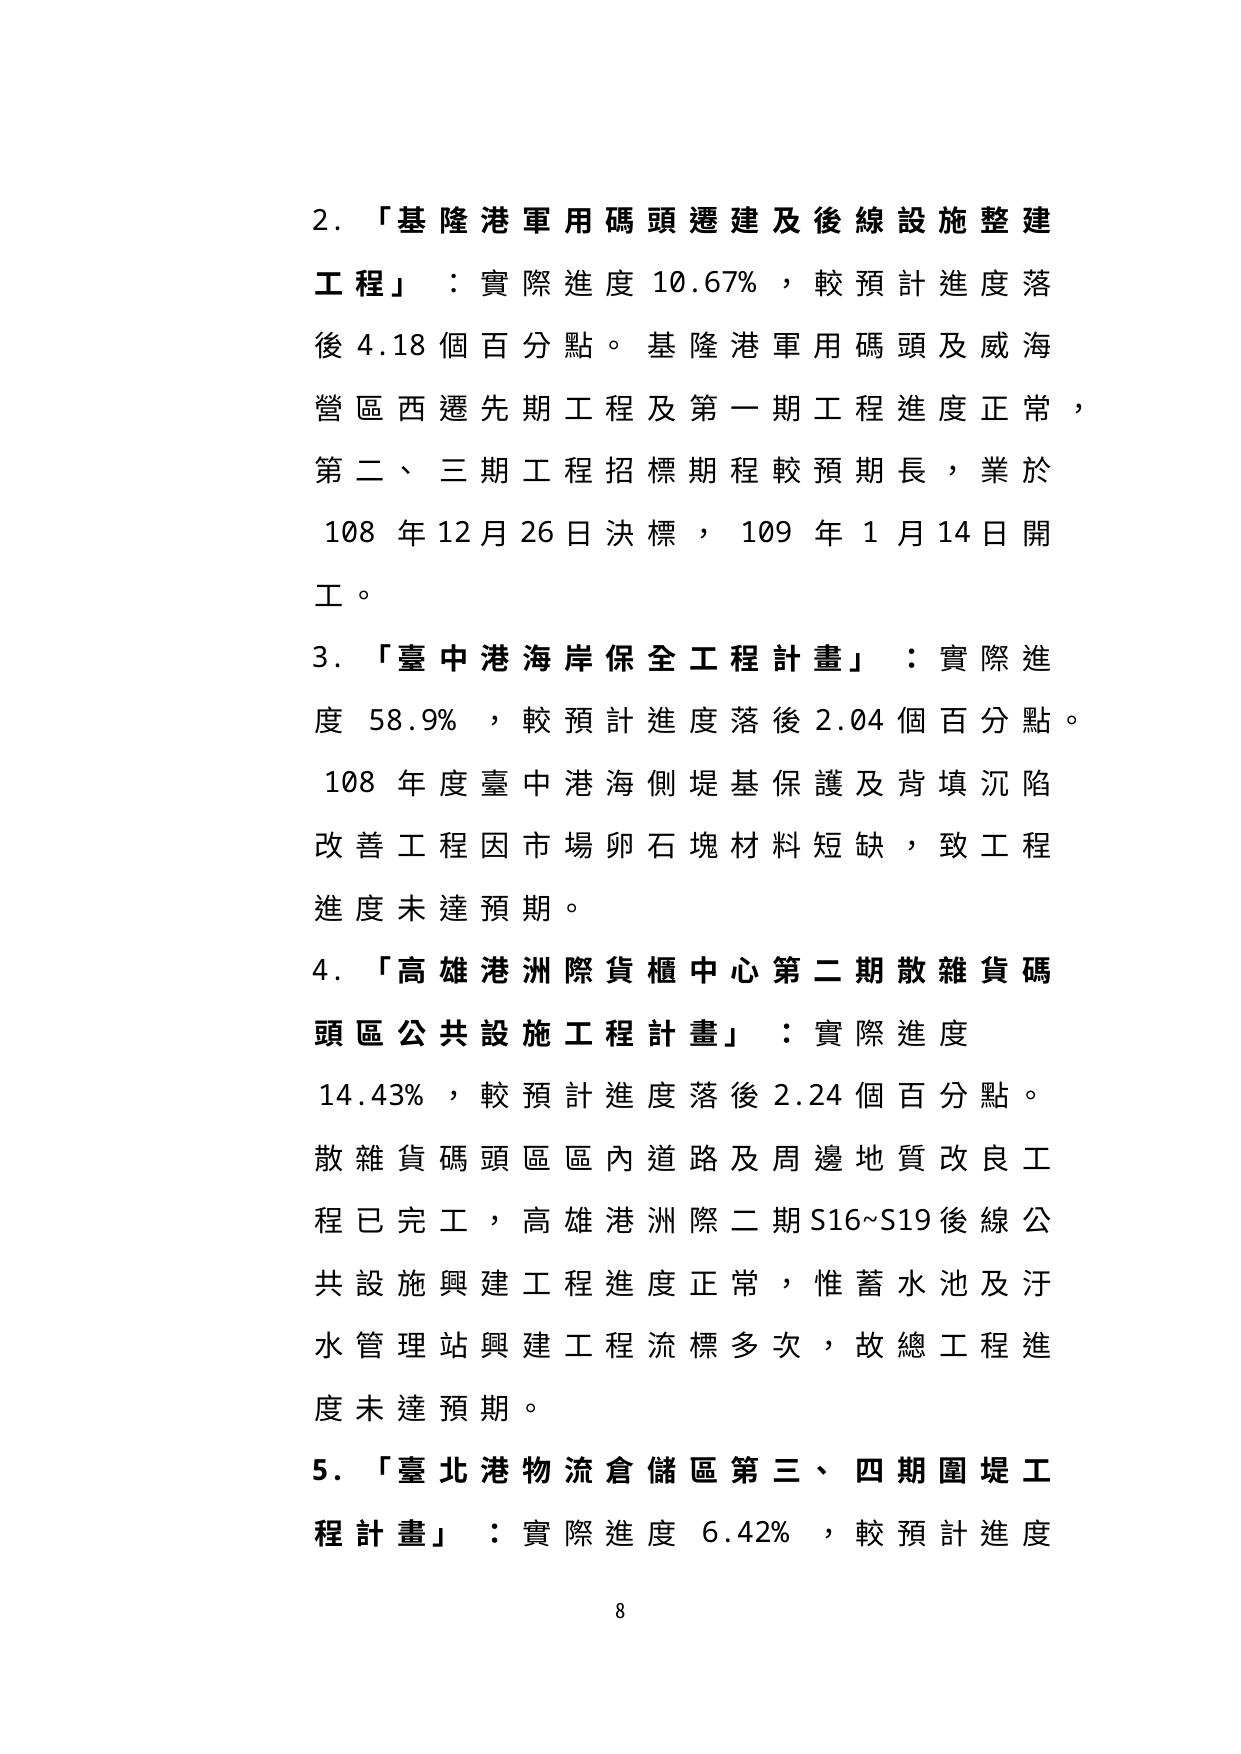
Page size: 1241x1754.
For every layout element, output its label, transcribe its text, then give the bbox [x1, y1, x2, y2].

text 4.「高雄港洲際貨櫃中心第二期散雜貨碼頭區公共設施工程計畫」：實際進度14.43%，較預計進度落後2.24個百分點。散雜貨碼頭區區內道路及周邊地質改良工程已完工，高雄港洲際二期S16~S19後線公共設施興建工程進度正常，惟蓄水池及汙水管理站興建工程流標多次，故總工程進度未達預期。 [271, 927, 1058, 1427]
text 2.「基隆港軍用碼頭遷建及後線設施整建工程」：實際進度10.67%，較預計進度落後4.18個百分點。基隆港軍用碼頭及威海營區西遷先期工程及第一期工程進度正常，第二、三期工程招標期程較預期長，業於108年12月26日決標，109年1月14日開工。 [271, 177, 1058, 615]
text 5.「臺北港物流倉儲區第三、四期圍堤工程計畫」：實際進度6.42%，較預計進度 [271, 1427, 1058, 1552]
text 3.「臺中港海岸保全工程計畫」：實際進度58.9%，較預計進度落後2.04個百分點。108年度臺中港海側堤基保護及背填沉陷改善工程因市場卵石塊材料短缺，致工程進度未達預期。 [271, 615, 1058, 927]
